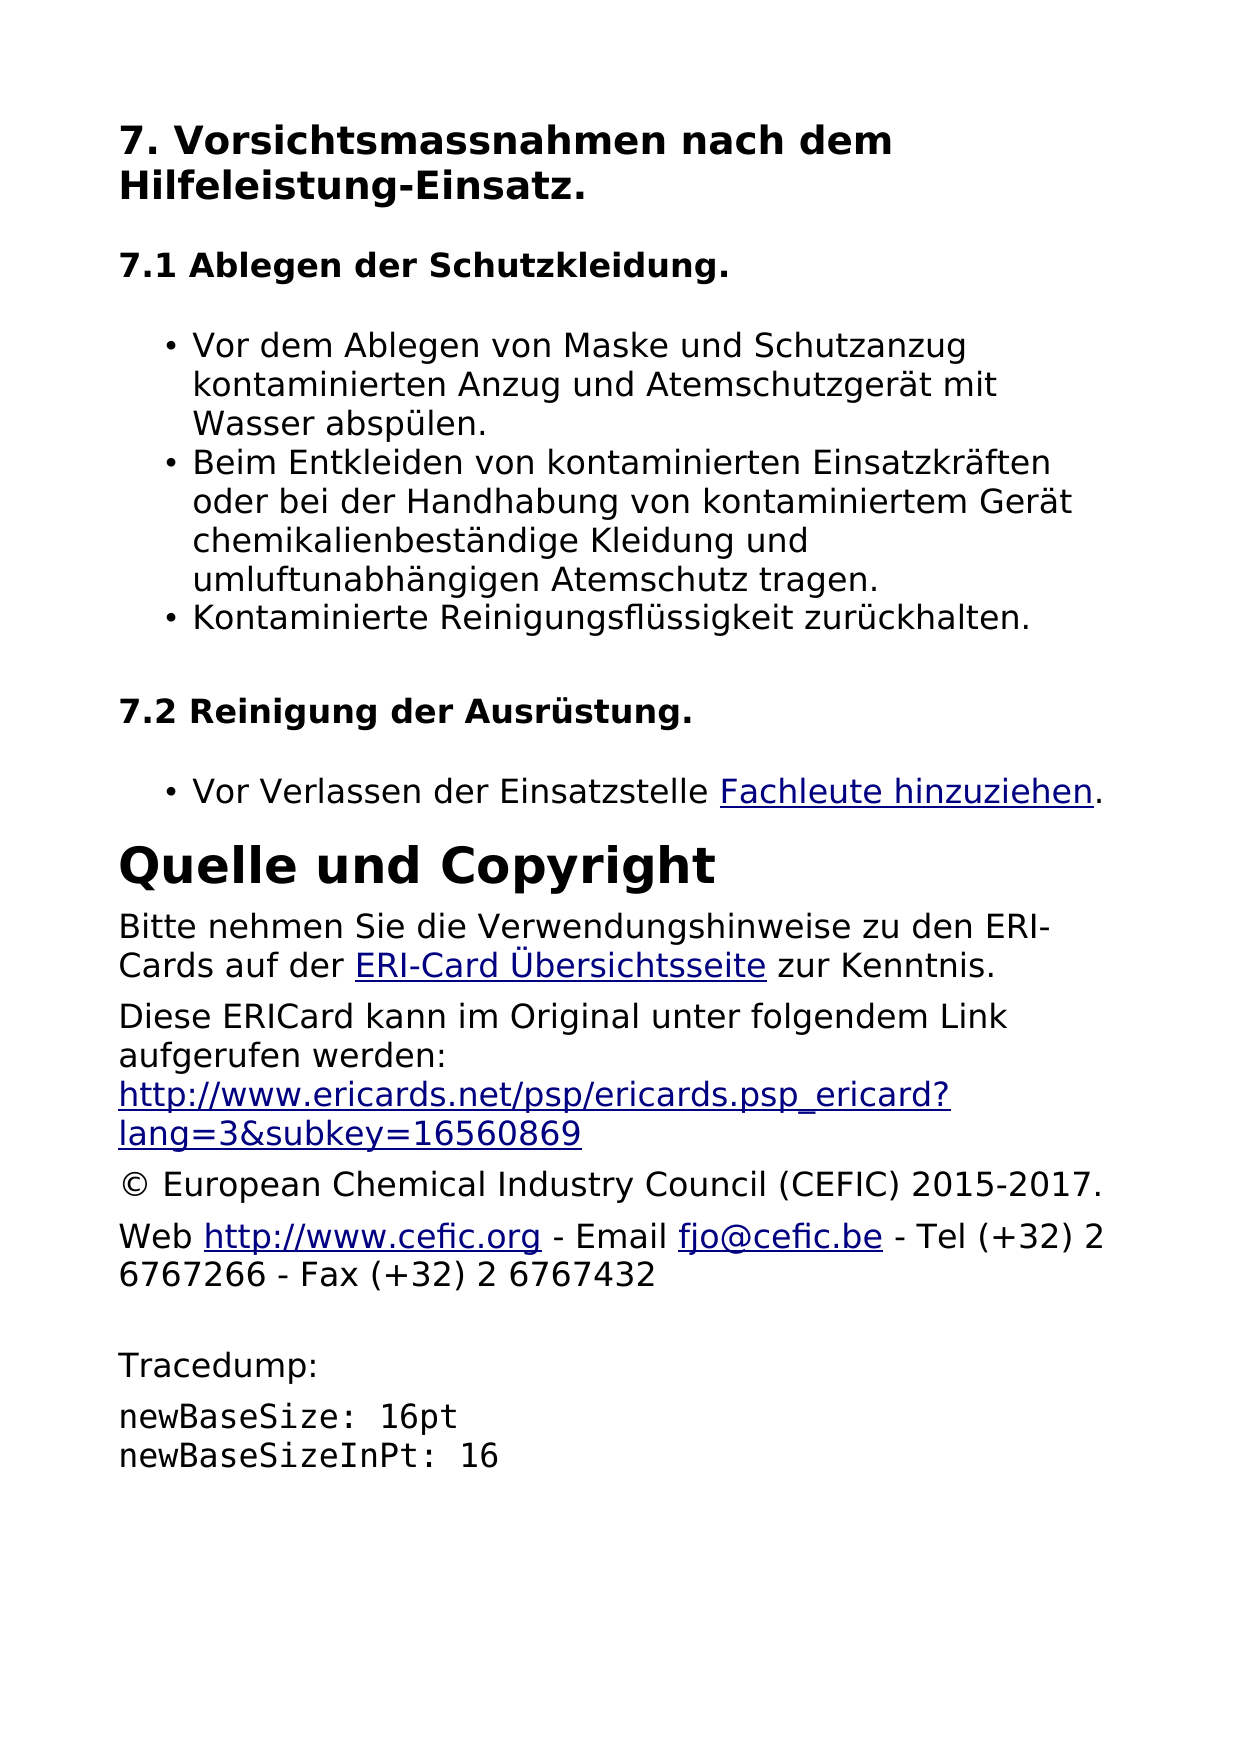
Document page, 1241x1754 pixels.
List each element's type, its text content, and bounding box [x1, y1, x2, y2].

text Bitte nehmen Sie die Verwendungshinweise zu den ERI-Cards auf der ERI-Card Übersichtsseite zur Kenntnis. [118, 908, 1122, 985]
subtitle Quelle und Copyright [118, 837, 1122, 895]
list Vor dem Ablegen von Maske und Schutzanzug kontaminierten Anzug und Atemschutzgerät mit Wasser abspülen. [177, 327, 1122, 443]
text Tracedump: [118, 1307, 1122, 1385]
subtitle 7.1 Ablegen der Schutzkleidung. [118, 246, 1122, 285]
list Vor Verlassen der Einsatzstelle Fachleute hinzuziehen. [177, 773, 1122, 812]
text newBaseSize: 16pt newBaseSizeInPt: 16 [118, 1397, 1122, 1475]
list Beim Entkleiden von kontaminierten Einsatzkräften oder bei der Handhabung von kontaminiertem Gerät chemikalienbeständige Kleidung und umluftunabhängigen Atemschutz tragen. [177, 443, 1122, 599]
list Kontaminierte Reinigungsflüssigkeit zurückhalten. [177, 599, 1122, 638]
subtitle 7. Vorsichtsmassnahmen nach dem Hilfeleistung-Einsatz. [118, 118, 1122, 208]
text Diese ERICard kann im Original unter folgendem Link aufgerufen werden: http://www.ericards.net/psp/ericards.psp_ericard?lang=3&subkey=16560869 [118, 998, 1122, 1153]
text © European Chemical Industry Council (CEFIC) 2015-2017. [118, 1166, 1122, 1204]
text Web http://www.cefic.org - Email fjo@cefic.be - Tel (+32) 2 6767266 - Fax (+32) 2 6767432 [118, 1217, 1122, 1295]
subtitle 7.2 Reinigung der Ausrüstung. [118, 692, 1122, 731]
